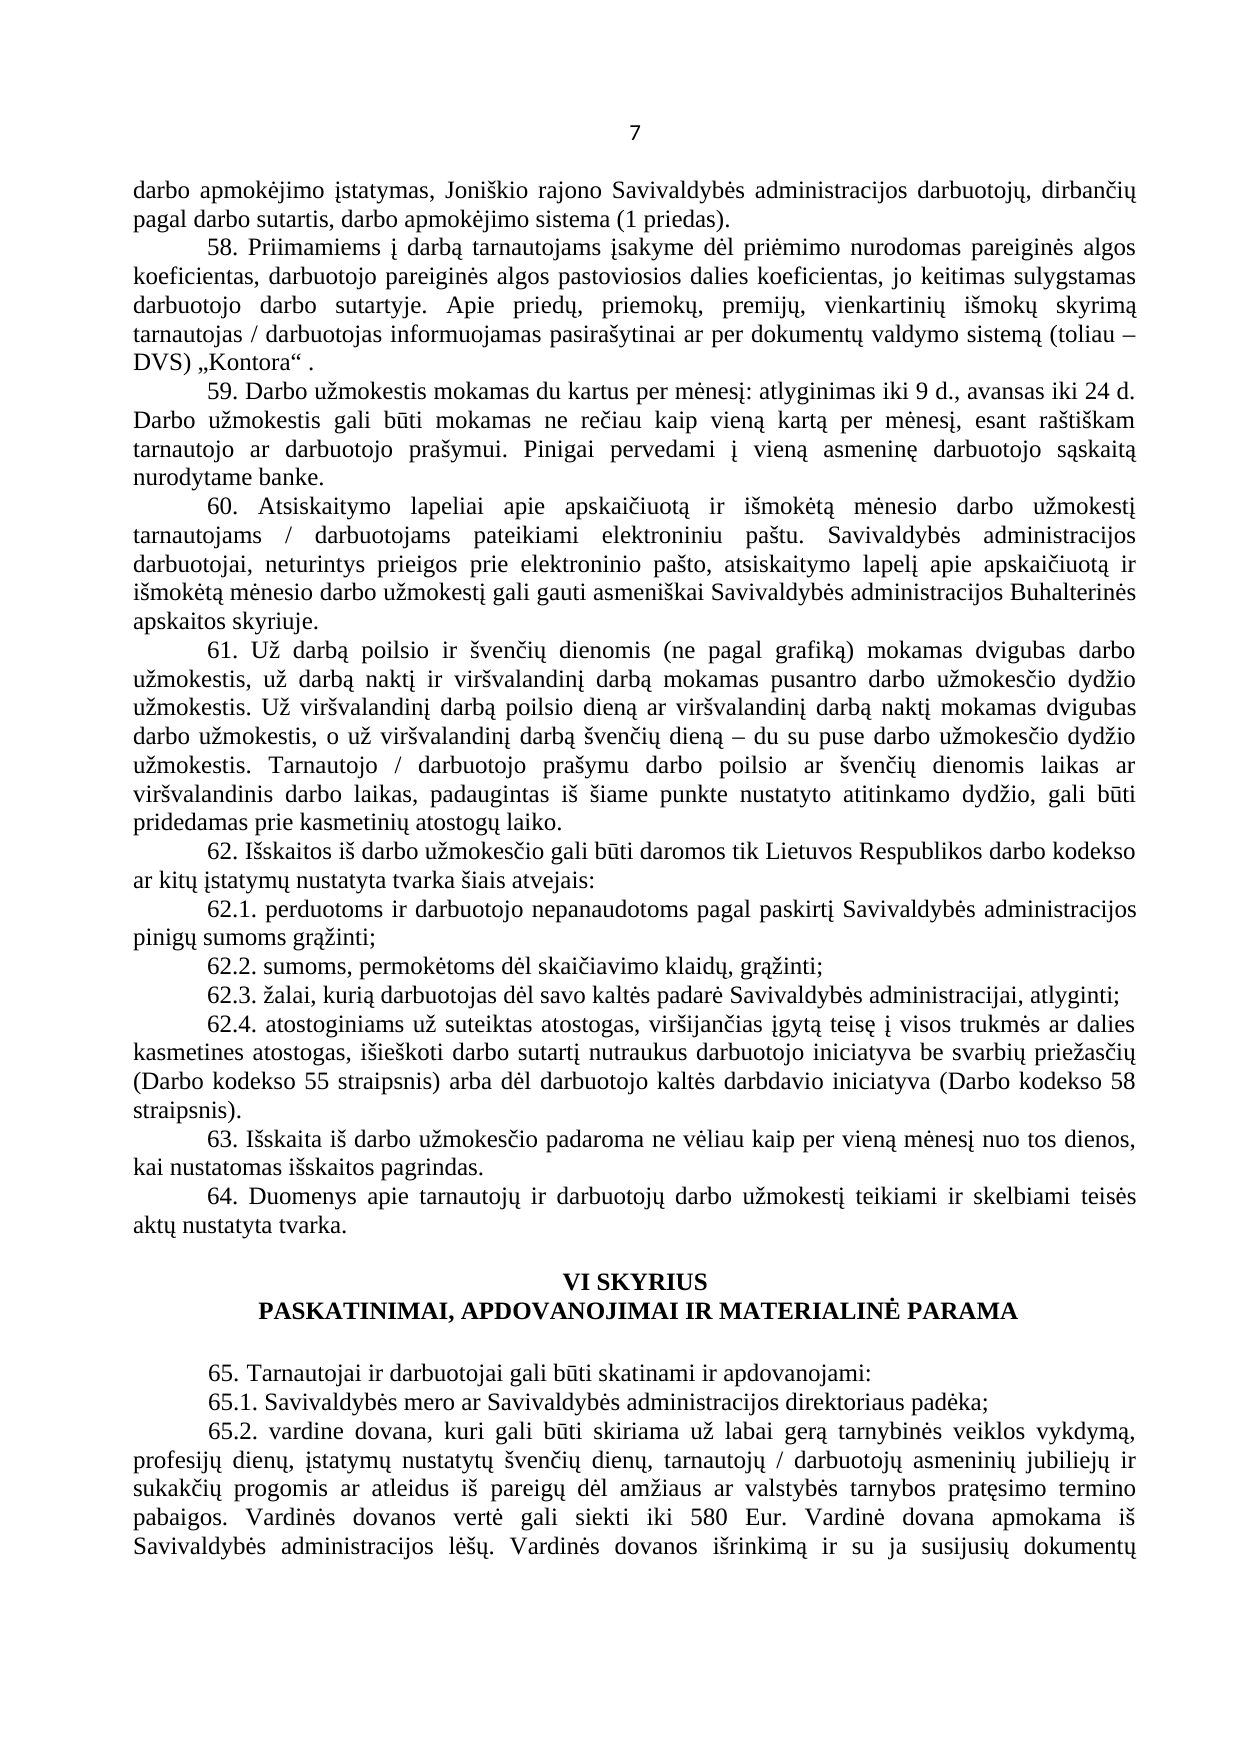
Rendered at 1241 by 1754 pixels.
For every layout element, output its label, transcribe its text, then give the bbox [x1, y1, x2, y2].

text VI SKYRIUS [133, 1267, 1137, 1296]
text 65.2. vardine dovana, kuri gali būti skiriama už labai gerą tarnybinės veiklos vykdymą, profesijų dienų, įstatymų nustatytų švenčių dienų, tarnautojų / darbuotojų asmeninių jubiliejų ir sukakčių progomis ar atleidus iš pareigų dėl amžiaus ar valstybės tarnybos pratęsimo termino pabaigos. Vardinės dovanos vertė gali siekti iki 580 Eur. Vardinė dovana apmokama iš Savivaldybės administracijos lėšų. Vardinės dovanos išrinkimą ir su ja susijusių dokumentų [133, 1416, 1137, 1560]
text 65. Tarnautojai ir darbuotojai gali būti skatinami ir apdovanojami: [133, 1354, 1137, 1387]
text 62.4. atostoginiams už suteiktas atostogas, viršijančias įgytą teisę į visos trukmės ar dalies kasmetines atostogas, išieškoti darbo sutartį nutraukus darbuotojo iniciatyva be svarbių priežasčių (Darbo kodekso 55 straipsnis) arba dėl darbuotojo kaltės darbdavio iniciatyva (Darbo kodekso 58 straipsnis). [133, 1009, 1137, 1124]
text 62.1. perduotoms ir darbuotojo nepanaudotoms pagal paskirtį Savivaldybės administracijos pinigų sumoms grąžinti; [133, 894, 1137, 951]
text darbo apmokėjimo įstatymas, Joniškio rajono Savivaldybės administracijos darbuotojų, dirbančių pagal darbo sutartis, darbo apmokėjimo sistema (1 priedas). [133, 175, 1137, 232]
text 65.1. Savivaldybės mero ar Savivaldybės administracijos direktoriaus padėka; [133, 1387, 1137, 1416]
text 59. Darbo užmokestis mokamas du kartus per mėnesį: atlyginimas iki 9 d., avansas iki 24 d. Darbo užmokestis gali būti mokamas ne rečiau kaip vieną kartą per mėnesį, esant raštiškam tarnautojo ar darbuotojo prašymui. Pinigai pervedami į vieną asmeninę darbuotojo sąskaitą nurodytame banke. [133, 376, 1137, 491]
text PASKATINIMAI, APDOVANOJIMAI IR MATERIALINĖ PARAMA [133, 1296, 1137, 1325]
text 58. Priimamiems į darbą tarnautojams įsakyme dėl priėmimo nurodomas pareiginės algos koeficientas, darbuotojo pareiginės algos pastoviosios dalies koeficientas, jo keitimas sulygstamas darbuotojo darbo sutartyje. Apie priedų, priemokų, premijų, vienkartinių išmokų skyrimą tarnautojas / darbuotojas informuojamas pasirašytinai ar per dokumentų valdymo sistemą (toliau – DVS) „Kontora“ . [133, 232, 1137, 376]
text 61. Už darbą poilsio ir švenčių dienomis (ne pagal grafiką) mokamas dvigubas darbo užmokestis, už darbą naktį ir viršvalandinį darbą mokamas pusantro darbo užmokesčio dydžio užmokestis. Už viršvalandinį darbą poilsio dieną ar viršvalandinį darbą naktį mokamas dvigubas darbo užmokestis, o už viršvalandinį darbą švenčių dieną – du su puse darbo užmokesčio dydžio užmokestis. Tarnautojo / darbuotojo prašymu darbo poilsio ar švenčių dienomis laikas ar viršvalandinis darbo laikas, padaugintas iš šiame punkte nustatyto atitinkamo dydžio, gali būti pridedamas prie kasmetinių atostogų laiko. [133, 635, 1137, 836]
text 64. Duomenys apie tarnautojų ir darbuotojų darbo užmokestį teikiami ir skelbiami teisės aktų nustatyta tvarka. [133, 1181, 1137, 1239]
text 63. Išskaita iš darbo užmokesčio padaroma ne vėliau kaip per vieną mėnesį nuo tos dienos, kai nustatomas išskaitos pagrindas. [133, 1124, 1137, 1181]
text 62. Išskaitos iš darbo užmokesčio gali būti daromos tik Lietuvos Respublikos darbo kodekso ar kitų įstatymų nustatyta tvarka šiais atvejais: [133, 836, 1137, 894]
text 62.3. žalai, kurią darbuotojas dėl savo kaltės padarė Savivaldybės administracijai, atlyginti; [133, 980, 1137, 1009]
text 60. Atsiskaitymo lapeliai apie apskaičiuotą ir išmokėtą mėnesio darbo užmokestį tarnautojams / darbuotojams pateikiami elektroniniu paštu. Savivaldybės administracijos darbuotojai, neturintys prieigos prie elektroninio pašto, atsiskaitymo lapelį apie apskaičiuotą ir išmokėtą mėnesio darbo užmokestį gali gauti asmeniškai Savivaldybės administracijos Buhalterinės apskaitos skyriuje. [133, 491, 1137, 635]
text 62.2. sumoms, permokėtoms dėl skaičiavimo klaidų, grąžinti; [133, 951, 1137, 980]
